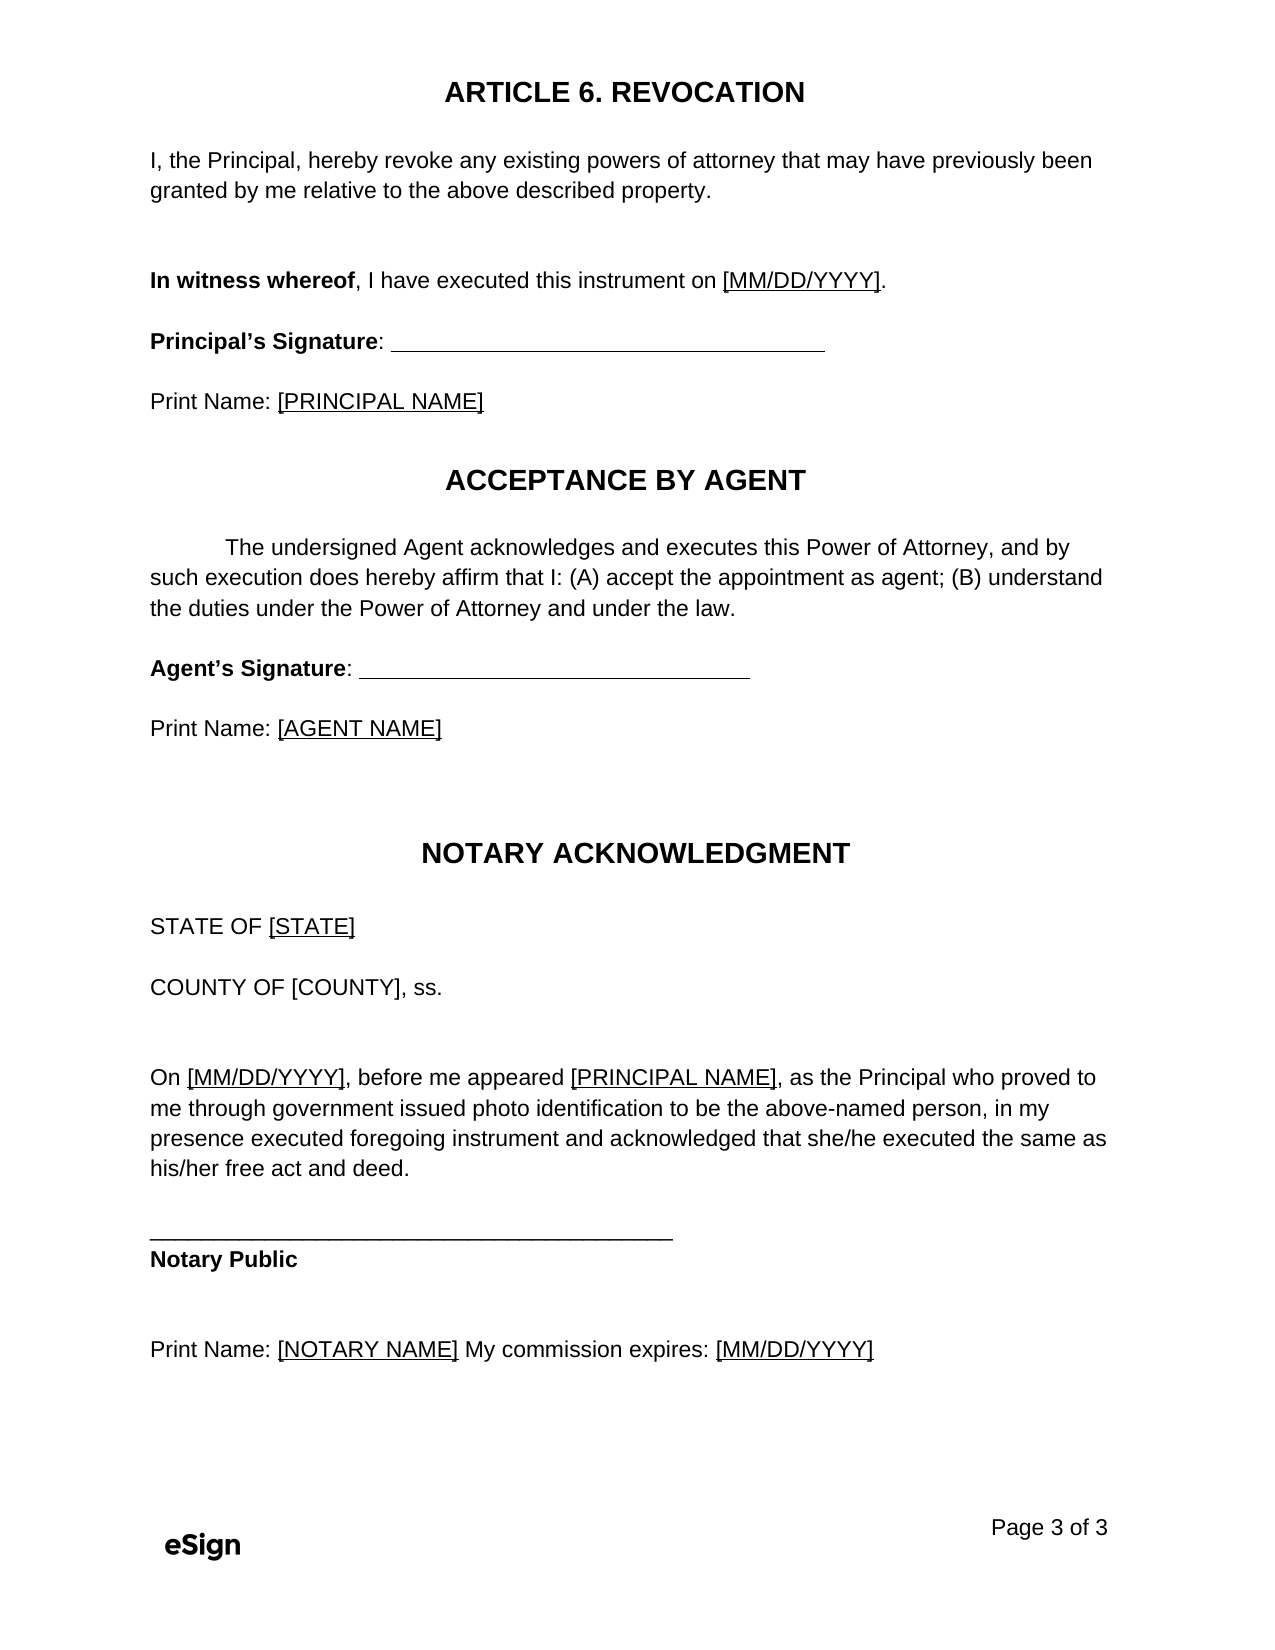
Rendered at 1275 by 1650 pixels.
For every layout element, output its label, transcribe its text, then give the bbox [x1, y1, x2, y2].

text In witness whereof, I have executed this instrument on [MM/DD/YYYY]. [150, 267, 1122, 294]
text On [MM/DD/YYYY], before me appeared [PRINCIPAL NAME], as the Principal who proved to me through government issued photo identification to be the above-named person, in my presence executed foregoing instrument and acknowledged that she/he executed the same as his/her free act and deed. [150, 1064, 1122, 1181]
text Print Name: [NOTARY NAME] My commission expires: [MM/DD/YYYY] [150, 1336, 1125, 1363]
text Principal’s Signature: [150, 328, 1122, 354]
text _________________________________________ [150, 1215, 1125, 1242]
text The undersigned Agent acknowledges and executes this Power of Attorney, and by such execution does hereby affirm that I: (A) accept the appointment as agent; (B) understand the duties under the Power of Attorney and under the law. [150, 534, 1118, 621]
text Agent’s Signature: [150, 655, 1122, 681]
text STATE OF [STATE] [150, 913, 1122, 940]
text ACCEPTANCE BY AGENT [150, 463, 1101, 496]
text Notary Public [150, 1246, 1125, 1272]
text Print Name: [AGENT NAME] [150, 715, 1122, 742]
text I, the Principal, hereby revoke any existing powers of attorney that may have previously been granted by me relative to the above described property. [150, 147, 1099, 203]
text ARTICLE 6. REVOCATION [150, 75, 1099, 108]
text NOTARY ACKNOWLEDGMENT [150, 836, 1122, 870]
text COUNTY OF [COUNTY], ss. [150, 974, 1125, 1000]
text Print Name: [PRINCIPAL NAME] [150, 388, 1122, 414]
